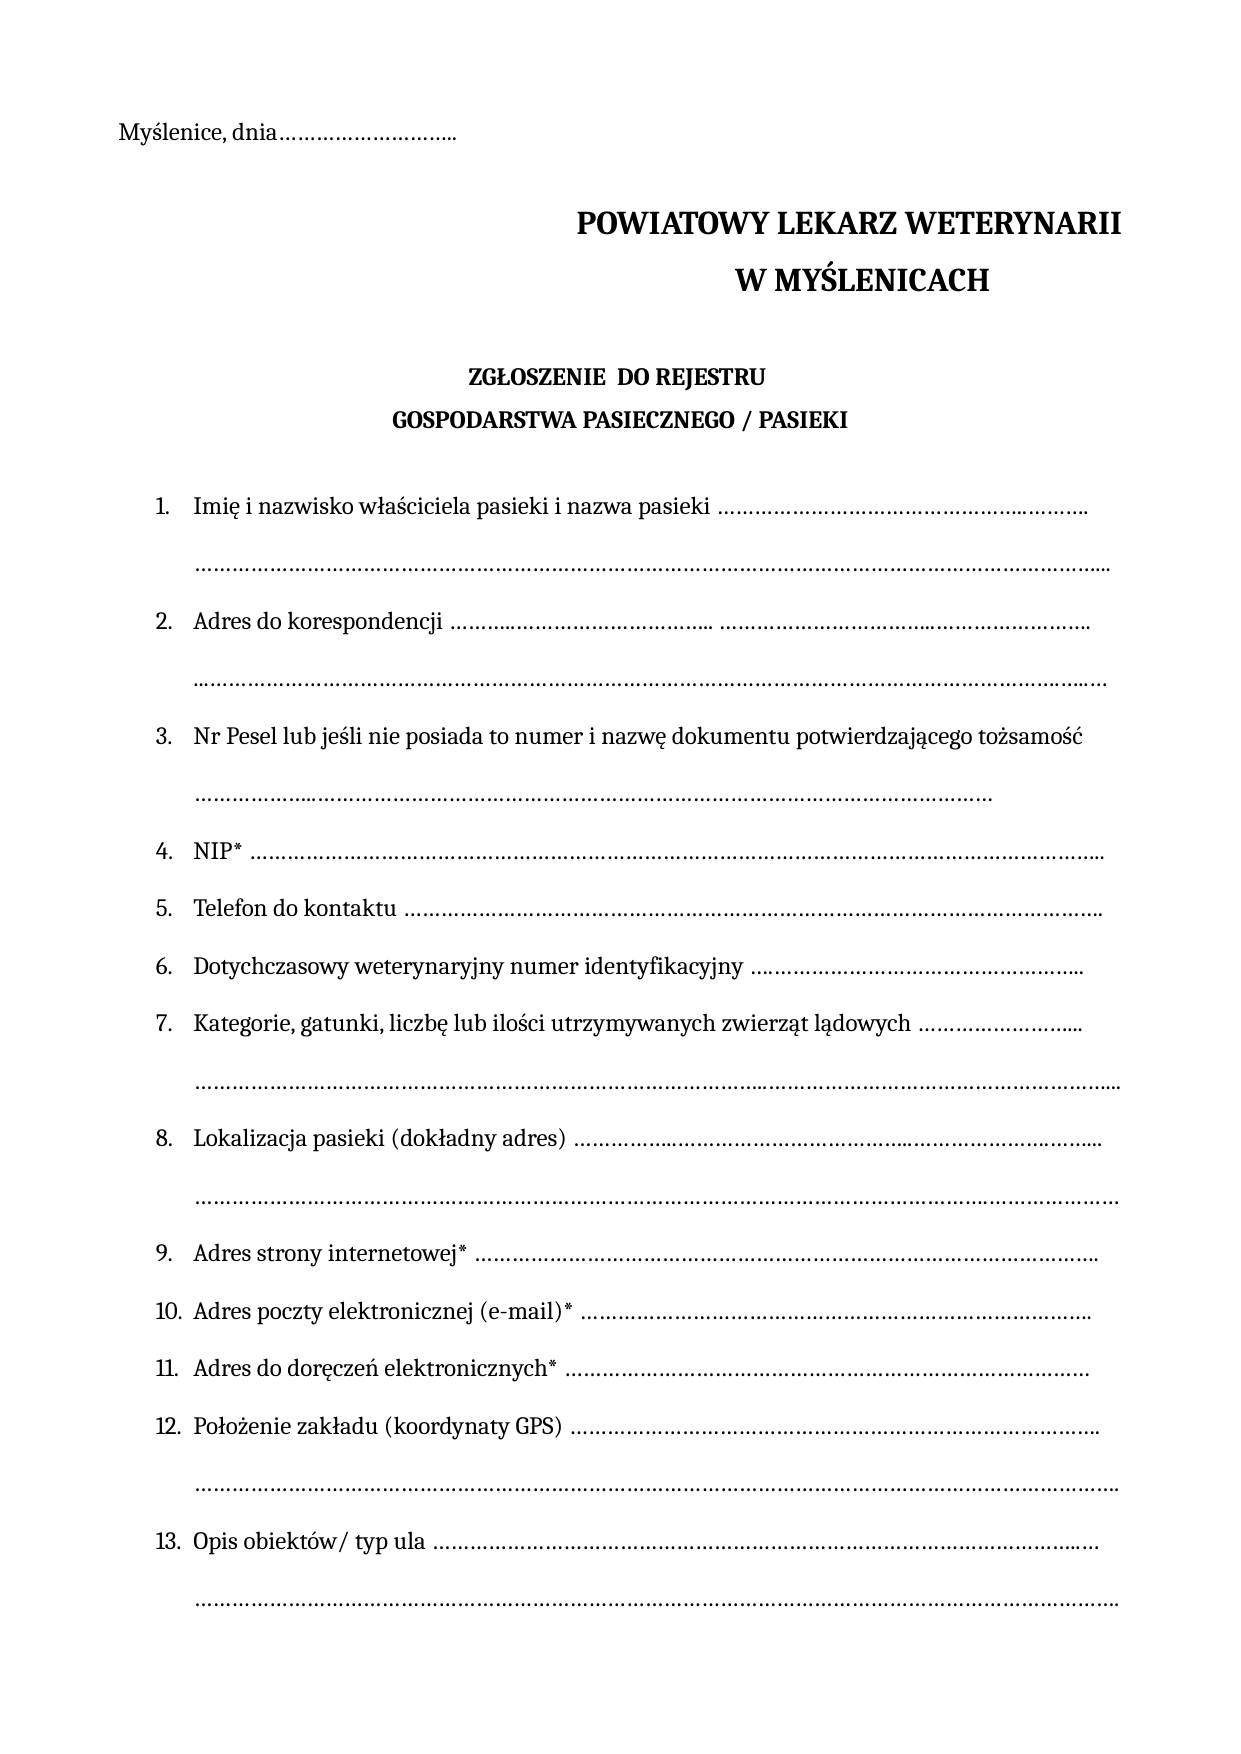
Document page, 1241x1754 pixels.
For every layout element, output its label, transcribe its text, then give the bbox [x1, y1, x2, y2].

list ………………………………………………………………………………………………………………………………... [156, 549, 1122, 578]
list Kategorie, gatunki, liczbę lub ilości utrzymywanych zwierząt lądowych ……………………... ………………………………………………………………………………..………………………………………………... [156, 1009, 1122, 1096]
list NIP* ……………………………………………………………………………………………………………………….. [156, 837, 1122, 866]
list ……………………………………………………………………………………………………………….………………… [156, 1182, 1122, 1211]
list Nr Pesel lub jeśli nie posiada to numer i nazwę dokumentu potwierdzającego tożsamość ………………..……………………………………………………………………………………………… [156, 722, 1122, 808]
text POWIATOWY LEKARZ WETERYNARII [118, 204, 1122, 243]
list Lokalizacja pasieki (dokładny adres) ……………..………………………………..………………….……... [156, 1124, 1122, 1153]
list …………………………………………………………………………………………………………………………………. [156, 1584, 1122, 1613]
text ZGŁOSZENIE DO REJESTRU [118, 362, 1122, 391]
list Adres do doręczeń elektronicznych* ………………………………………………………………………… [156, 1354, 1122, 1383]
text Myślenice, dnia……………………….. [118, 118, 1122, 147]
list Opis obiektów/ typ ula …………………………………………………………………………………………..… [156, 1527, 1122, 1556]
list Adres strony internetowej* ………………………………………………………………………………………. [156, 1239, 1122, 1268]
list Dotychczasowy weterynaryjny numer identyfikacyjny ….………………………………………….. [156, 952, 1122, 981]
list Adres do korespondencji ………..………………………….. ……………………………..……………………. [156, 607, 1122, 636]
list Telefon do kontaktu …………………………………………………………………………………………………. [156, 894, 1122, 923]
text W MYŚLENICACH [118, 262, 1122, 300]
list Adres poczty elektronicznej (e-mail)* ………………………………………………………………………. [156, 1297, 1122, 1326]
list Imię i nazwisko właściciela pasieki i nazwa pasieki …………………………………………..………. [156, 492, 1122, 521]
list ...……………………………………………………………………………………………………………………….…..… [156, 664, 1122, 693]
list …………………………………………………………………………………………………………………………………. [156, 1469, 1122, 1498]
text GOSPODARSTWA PASIECZNEGO / PASIEKI [118, 406, 1122, 434]
list Położenie zakładu (koordynaty GPS) …………………………………………………………………………. [156, 1412, 1122, 1441]
